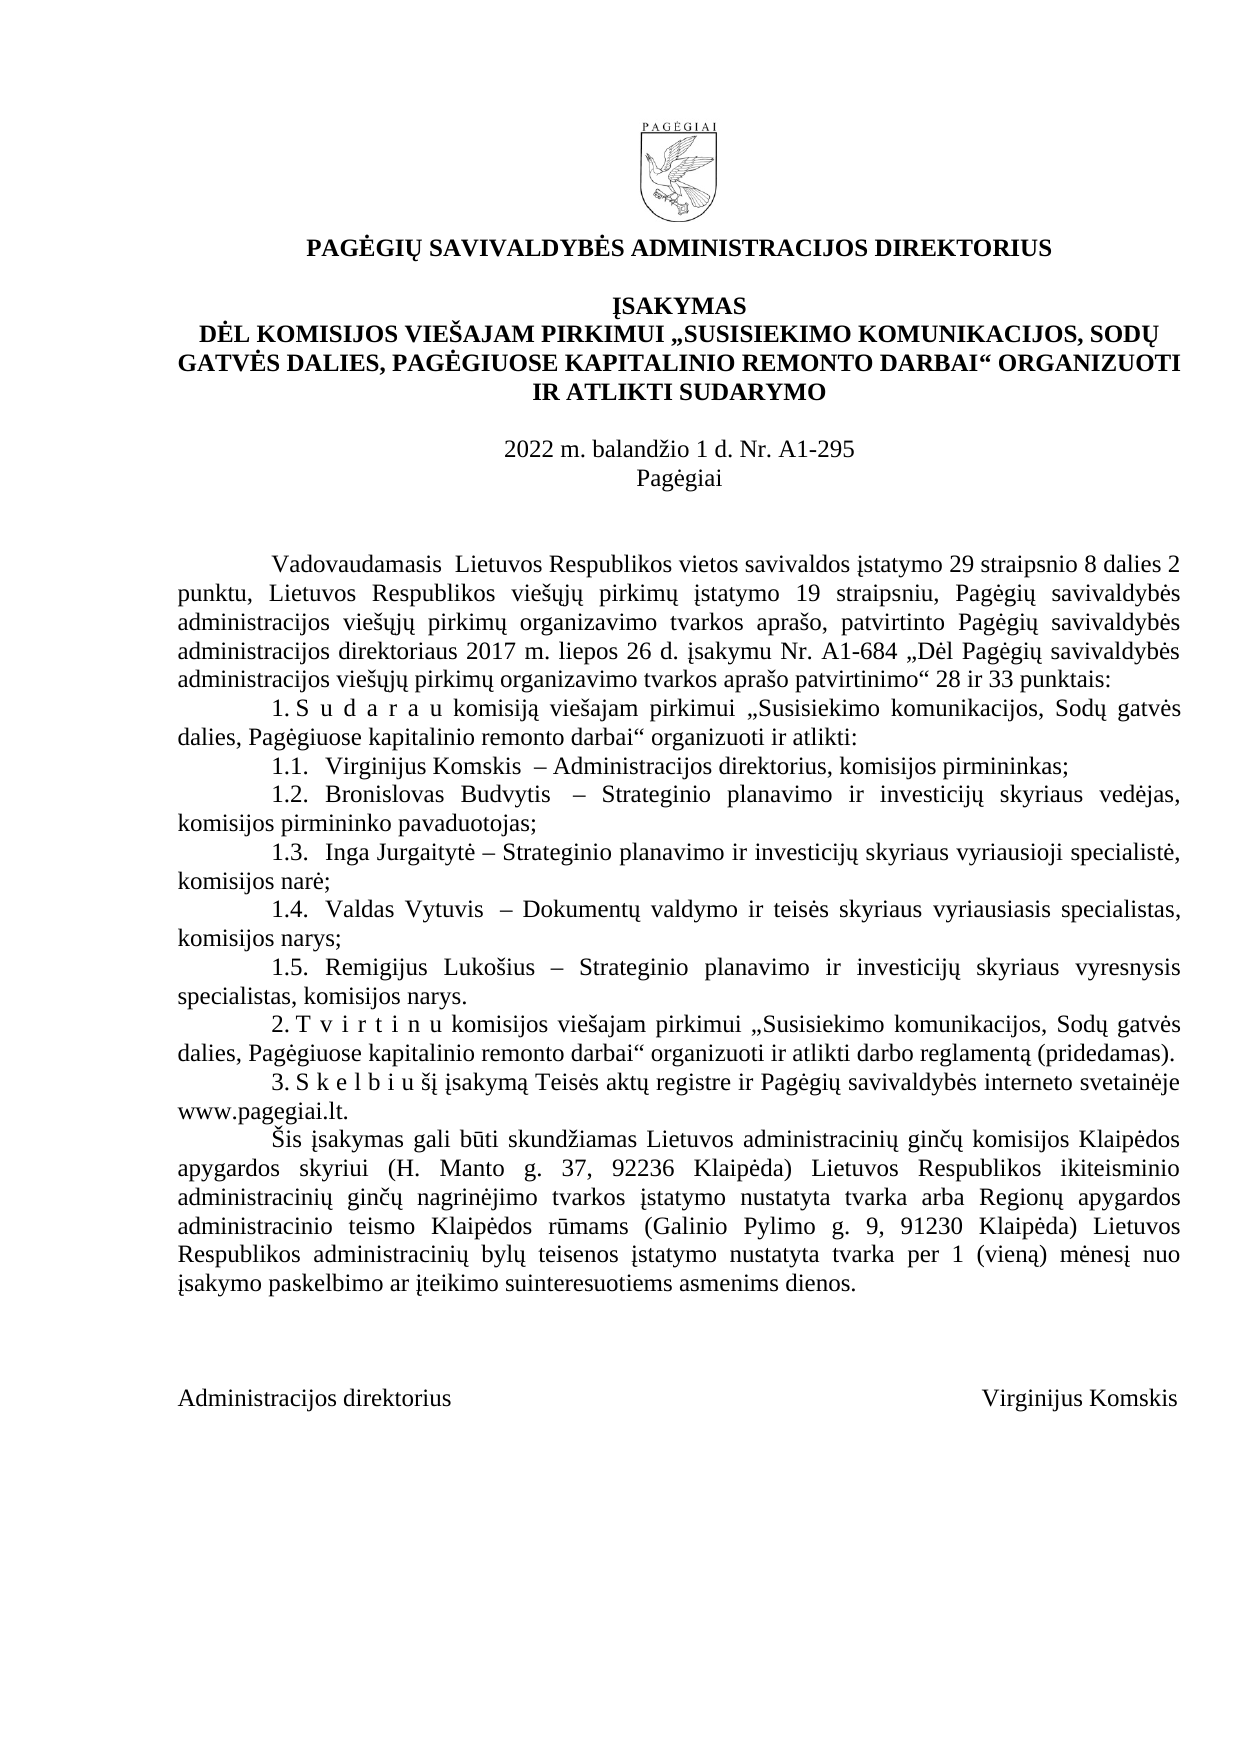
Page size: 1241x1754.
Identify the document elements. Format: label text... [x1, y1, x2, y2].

text Vadovaudamasis Lietuvos Respublikos vietos savivaldos įstatymo 29 straipsnio 8 dalies 2 punktu, Lietuvos Respublikos viešųjų pirkimų įstatymo 19 straipsniu, Pagėgių savivaldybės administracijos viešųjų pirkimų organizavimo tvarkos aprašo, patvirtinto Pagėgių savivaldybės administracijos direktoriaus 2017 m. liepos 26 d. įsakymu Nr. A1-684 „Dėl Pagėgių savivaldybės administracijos viešųjų pirkimų organizavimo tvarkos aprašo patvirtinimo“ 28 ir 33 punktais: [177, 549, 1181, 693]
subtitle Pagėgių savivaldybės administracijos direktorius [177, 233, 1181, 262]
text 1.5. Remigijus Lukošius – Strateginio planavimo ir investicijų skyriaus vyresnysis specialistas, komisijos narys. [177, 952, 1181, 1009]
text 1.1. Virginijus Komskis – Administracijos direktorius, komisijos pirmininkas; [177, 751, 1181, 779]
text 1. S u d a r a u komisiją viešajam pirkimui „Susisiekimo komunikacijos, Sodų gatvės dalies, Pagėgiuose kapitalinio remonto darbai“ organizuoti ir atlikti: [177, 693, 1181, 751]
text DĖL KOMISIJOS VIEŠAJAM PIRKIMUI „SUSISIEKIMO KOMUNIKACIJOS, SODŲ GATVĖS DALIES, PAGĖGIUOSE KAPITALINIO REMONTO DARBAI“ ORGANIZUOTI IR ATLIKTI SUDARYMO [177, 319, 1181, 406]
text Administracijos direktorius Virginijus Komskis [177, 1383, 1181, 1412]
text 2. T v i r t i n u komisijos viešajam pirkimui „Susisiekimo komunikacijos, Sodų gatvės dalies, Pagėgiuose kapitalinio remonto darbai“ organizuoti ir atlikti darbo reglamentą (pridedamas). [177, 1009, 1181, 1067]
text 3. S k e l b i u šį įsakymą Teisės aktų registre ir Pagėgių savivaldybės interneto svetainėje www.pagegiai.lt. [177, 1067, 1181, 1124]
text įsakymas [177, 291, 1181, 319]
subtitle 2022 m. balandžio 1 d. Nr. A1-295 [177, 434, 1181, 463]
text Pagėgiai [177, 463, 1181, 492]
text 1.2. Bronislovas Budvytis – Strateginio planavimo ir investicijų skyriaus vedėjas, komisijos pirmininko pavaduotojas; [177, 779, 1181, 837]
text 1.3. Inga Jurgaitytė – Strateginio planavimo ir investicijų skyriaus vyriausioji specialistė, komisijos narė; [177, 837, 1181, 894]
text 1.4. Valdas Vytuvis – Dokumentų valdymo ir teisės skyriaus vyriausiasis specialistas, komisijos narys; [177, 894, 1181, 952]
text Šis įsakymas gali būti skundžiamas Lietuvos administracinių ginčų komisijos Klaipėdos apygardos skyriui (H. Manto g. 37, 92236 Klaipėda) Lietuvos Respublikos ikiteisminio administracinių ginčų nagrinėjimo tvarkos įstatymo nustatyta tvarka arba Regionų apygardos administracinio teismo Klaipėdos rūmams (Galinio Pylimo g. 9, 91230 Klaipėda) Lietuvos Respublikos administracinių bylų teisenos įstatymo nustatyta tvarka per 1 (vieną) mėnesį nuo įsakymo paskelbimo ar įteikimo suinteresuotiems asmenims dienos. [177, 1124, 1181, 1297]
